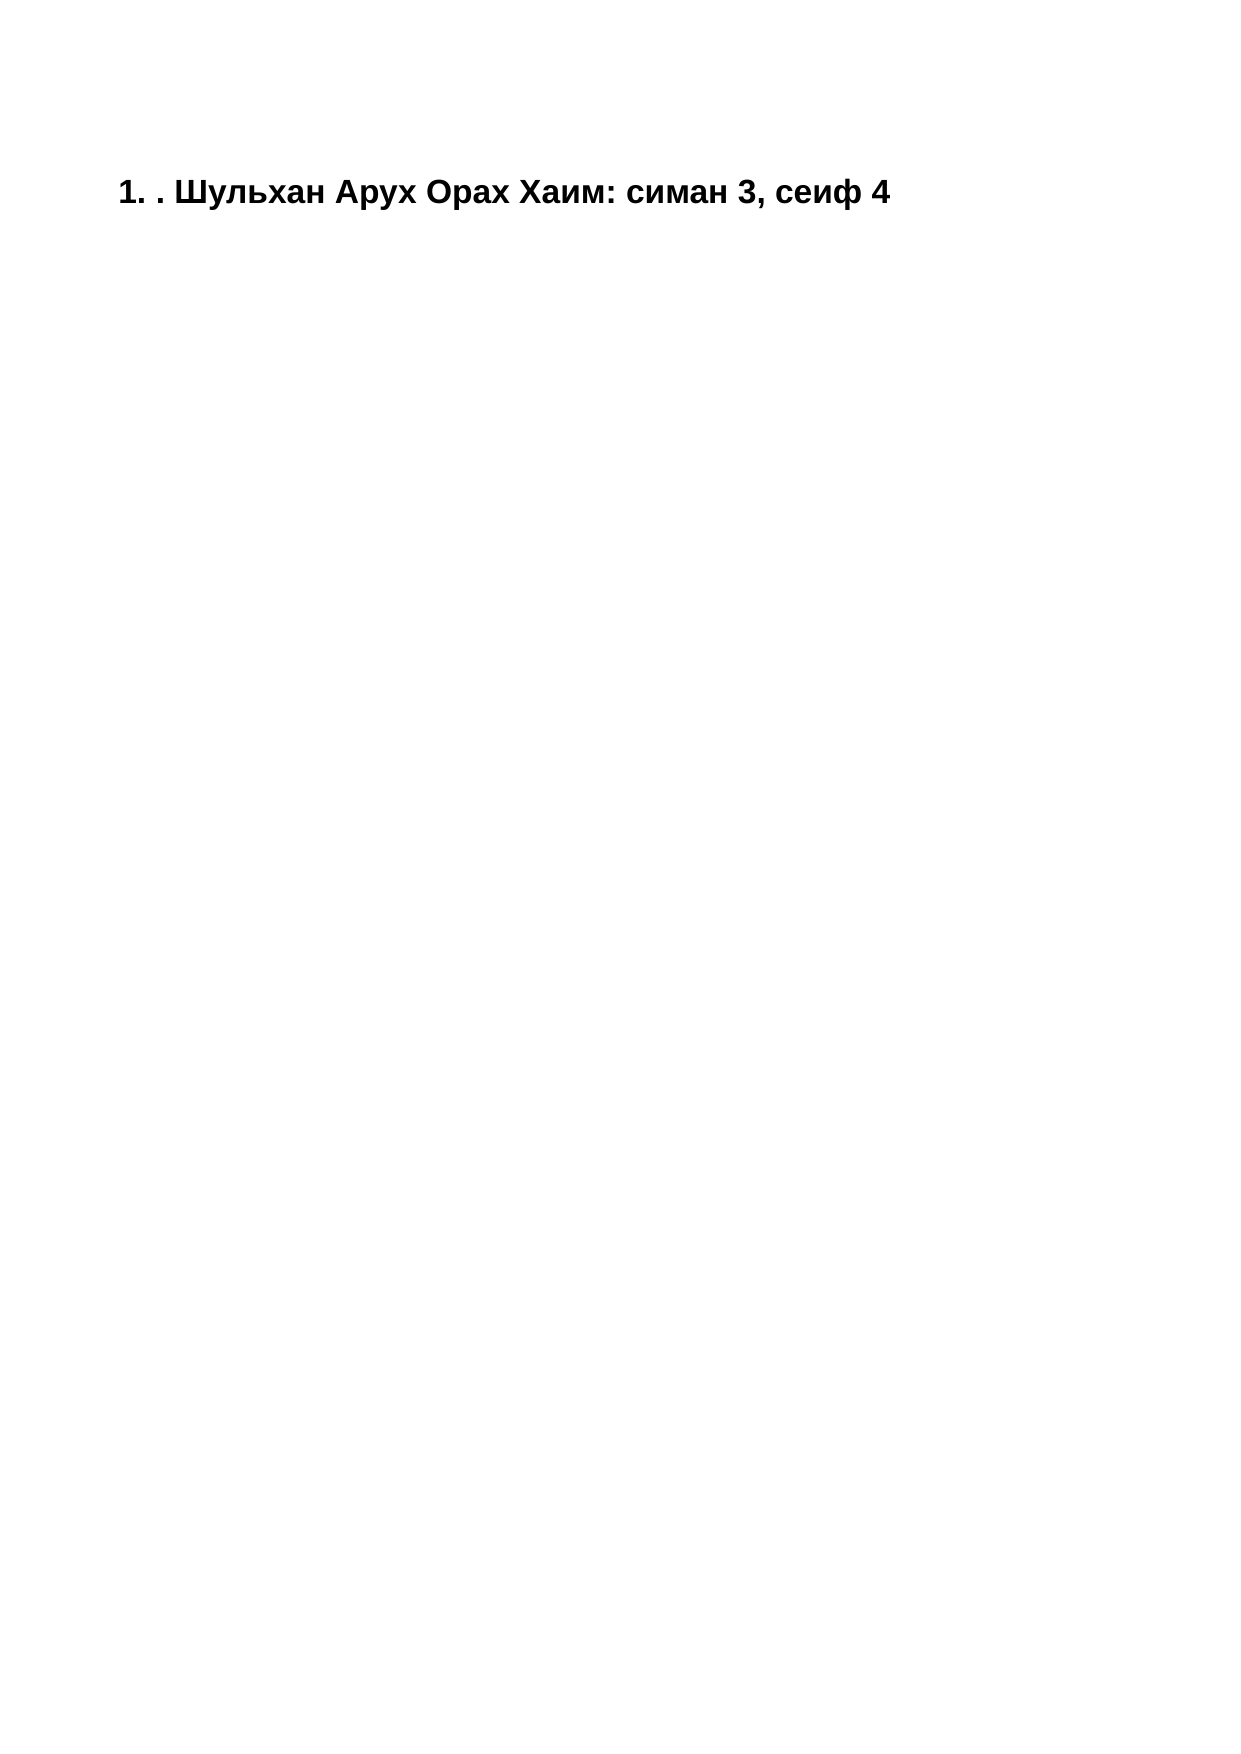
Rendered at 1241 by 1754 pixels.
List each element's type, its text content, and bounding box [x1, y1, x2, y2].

subtitle . Шульхан Арух Орах Хаим: симан 3, сеиф 4 [118, 147, 1122, 176]
